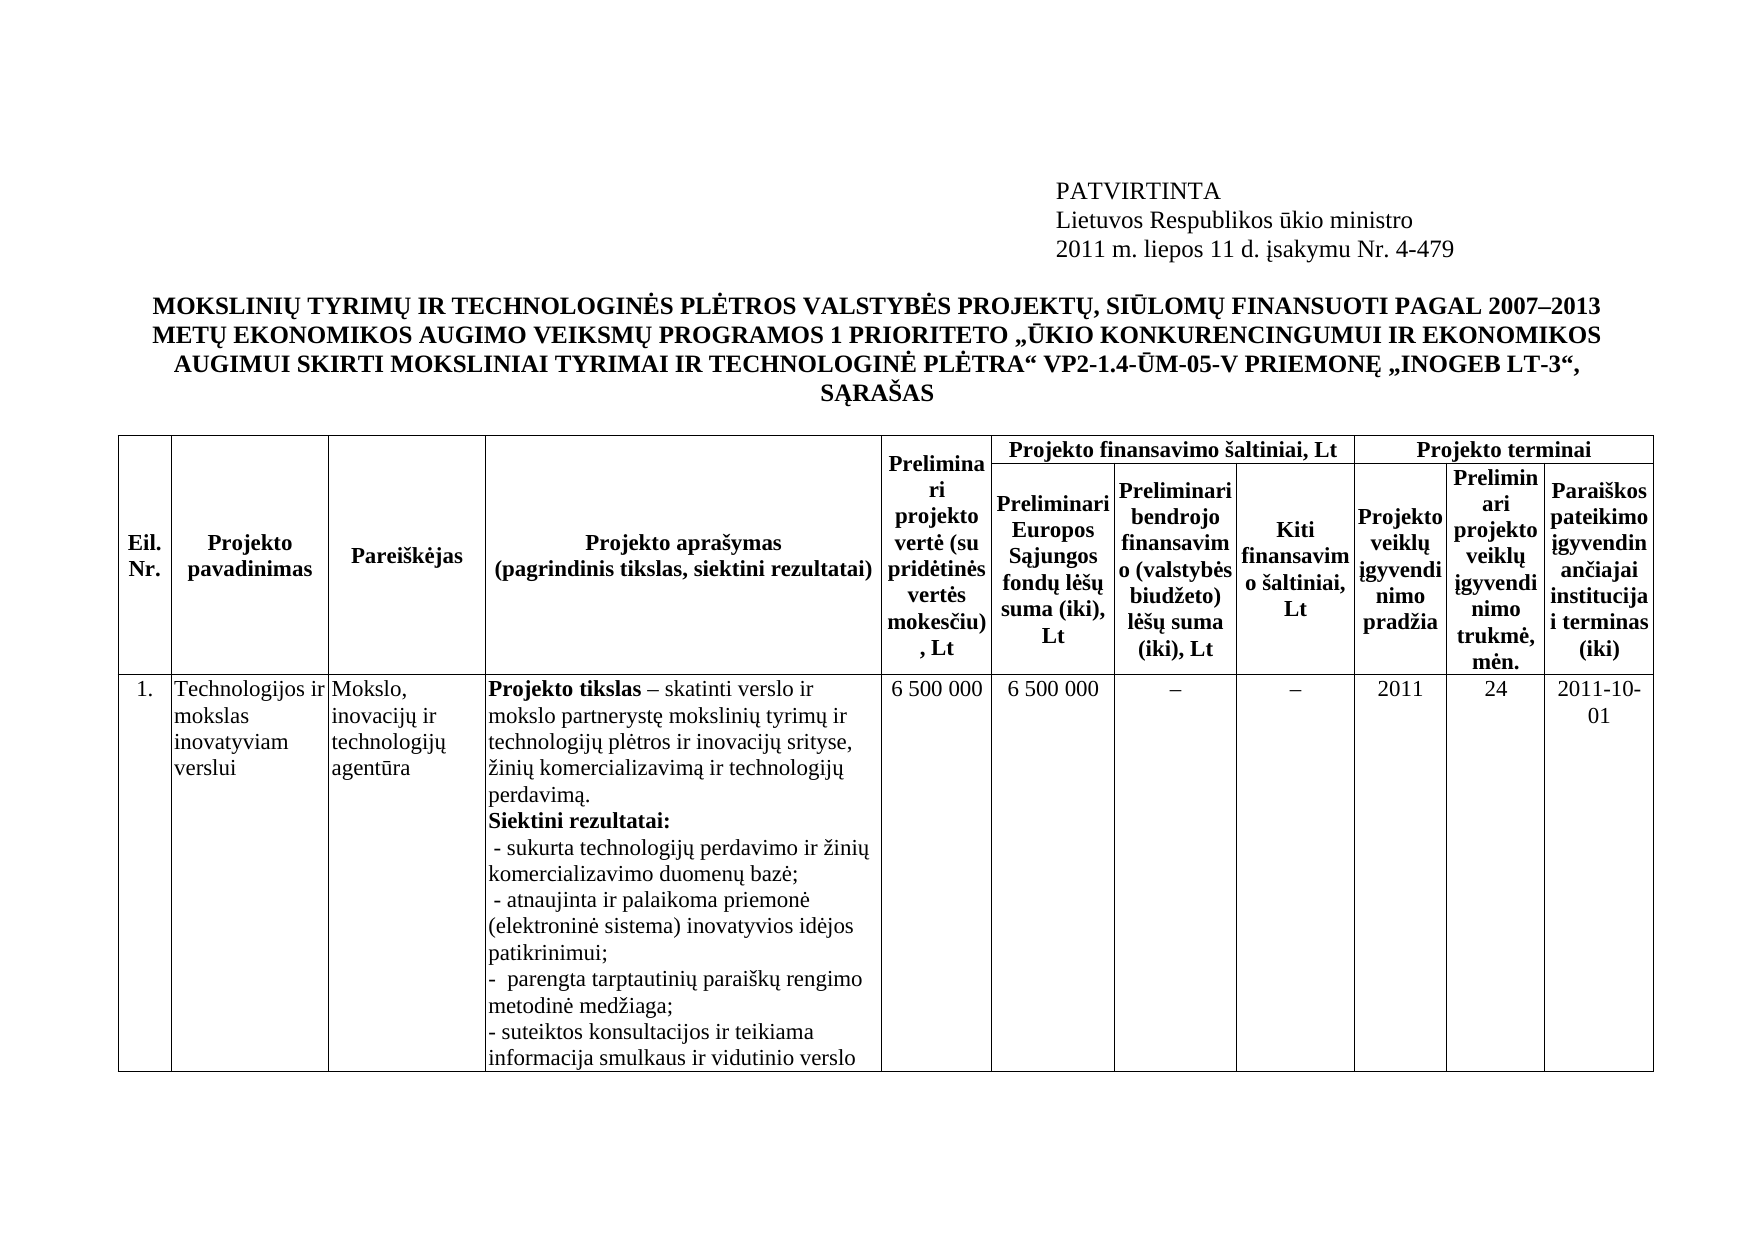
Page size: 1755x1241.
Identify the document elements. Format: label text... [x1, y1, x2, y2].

table_header Projekto pavadinimas [172, 436, 328, 674]
table_cell Paraiškos pateikimo įgyvendinančiajai institucijai terminas (iki) [1545, 464, 1653, 674]
table_cell 2011-10-01 [1545, 675, 1653, 1071]
table_cell 6 500 000 [882, 675, 991, 1071]
table_cell 1. [119, 675, 171, 1071]
table_cell 24 [1447, 675, 1544, 1071]
table_cell 6 500 000 [992, 675, 1114, 1071]
text 2011 m. liepos 11 d. įsakymu Nr. 4-479 [1056, 234, 1636, 263]
text Lietuvos Respublikos ūkio ministro [1056, 205, 1636, 234]
table_header Preliminari projekto vertė (su pridėtinės vertės mokesčiu), Lt [882, 436, 991, 674]
table_cell Kiti finansavimo šaltiniai, Lt [1237, 464, 1354, 674]
table_cell Mokslo, inovacijų ir technologijų agentūra [329, 675, 485, 1071]
table_cell Preliminari projekto veiklų įgyvendinimo trukmė, mėn. [1447, 464, 1544, 674]
text MOKSLINIŲ TYRIMŲ IR TECHNOLOGINĖS PLĖTROS VALSTYBĖS PROJEKTŲ, SIŪLOMŲ FINANSUOTI PAGAL 2007–2013 METŲ EKONOMIKOS AUGIMO VEIKSMŲ PROGRAMOS 1 PRIORITETO „ŪKIO KONKURENCINGUMUI IR EKONOMIKOS AUGIMUI SKIRTI MOKSLINIAI TYRIMAI IR TECHNOLOGINĖ PLĖTRA“ VP2-1.4-ŪM-05-V PRIEMONĘ „INOGEB LT-3“, SĄRAŠAS [118, 291, 1636, 406]
table_header Projekto terminai [1355, 436, 1653, 462]
table_header Pareiškėjas [329, 436, 485, 674]
table_cell Technologijos ir mokslas inovatyviam verslui [172, 675, 328, 1071]
table_header Projekto finansavimo šaltiniai, Lt [992, 436, 1354, 462]
table_cell Preliminari Europos Sąjungos fondų lėšų suma (iki), Lt [992, 464, 1114, 674]
table_cell Preliminari bendrojo finansavimo (valstybės biudžeto) lėšų suma (iki), Lt [1115, 464, 1236, 674]
text PATVIRTINTA [1056, 176, 1636, 205]
table_cell Projekto veiklų įgyvendinimo pradžia [1355, 464, 1446, 674]
table_header Eil. Nr. [119, 436, 171, 674]
table_cell Projekto tikslas – skatinti verslo ir mokslo partnerystę mokslinių tyrimų ir technologijų plėtros ir inovacijų srityse, žinių komercializavimą ir technologijų perdavimą. Siektini rezultatai: - sukurta technologijų perdavimo ir žinių komercializavimo duomenų bazė; - atnaujinta ir palaikoma priemonė (elektroninė sistema) inovatyvios idėjos patikrinimui; - parengta tarptautinių paraiškų rengimo metodinė medžiaga; - suteiktos konsultacijos ir teikiama informacija smulkaus ir vidutinio verslo [486, 675, 881, 1071]
table_cell – [1115, 675, 1236, 1071]
table_cell 2011 [1355, 675, 1446, 1071]
table_cell – [1237, 675, 1354, 1071]
table_header Projekto aprašymas (pagrindinis tikslas, siektini rezultatai) [486, 436, 881, 674]
